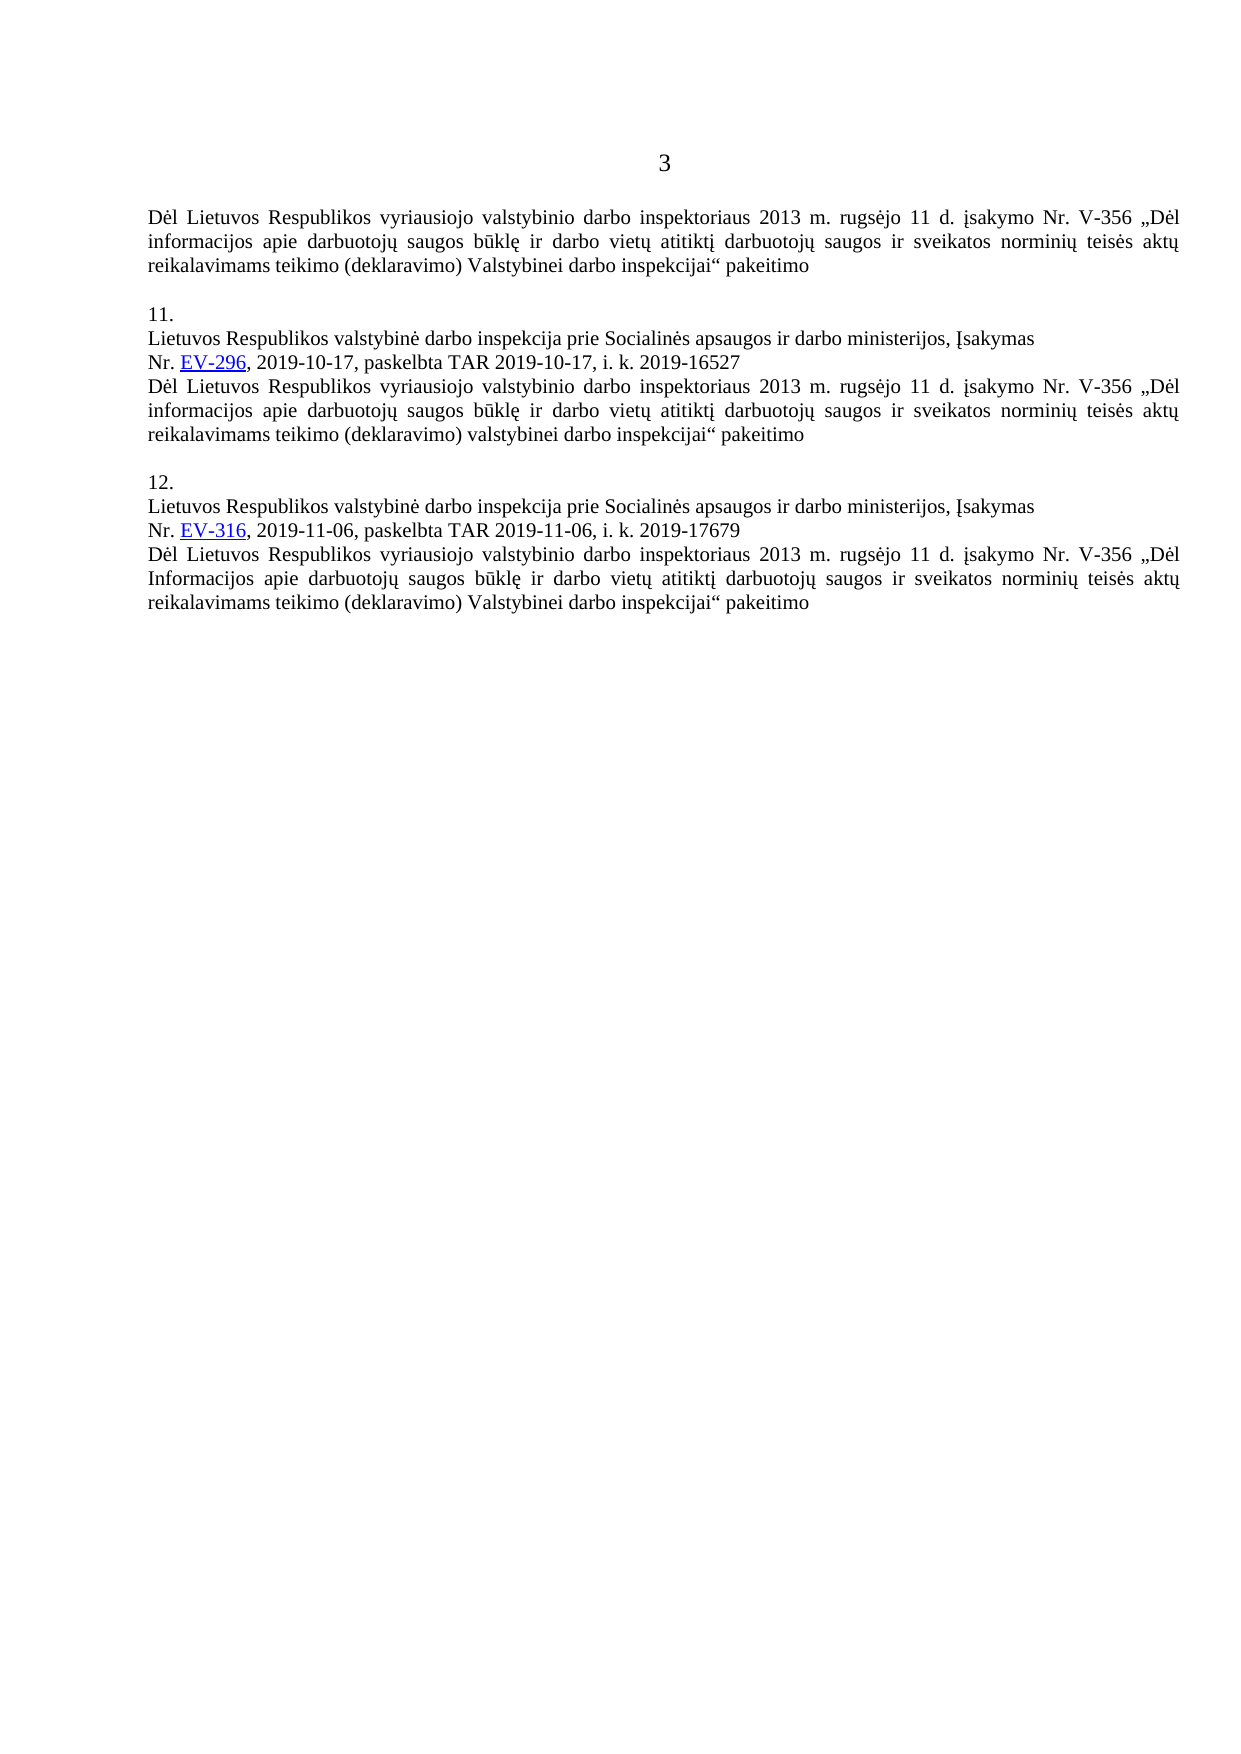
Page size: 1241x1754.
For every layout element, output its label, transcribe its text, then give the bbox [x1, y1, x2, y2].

text Dėl Lietuvos Respublikos vyriausiojo valstybinio darbo inspektoriaus 2013 m. rugsėjo 11 d. įsakymo Nr. V-356 „Dėl informacijos apie darbuotojų saugos būklę ir darbo vietų atitiktį darbuotojų saugos ir sveikatos norminių teisės aktų reikalavimams teikimo (deklaravimo) valstybinei darbo inspekcijai“ pakeitimo [148, 374, 1181, 446]
text Dėl Lietuvos Respublikos vyriausiojo valstybinio darbo inspektoriaus 2013 m. rugsėjo 11 d. įsakymo Nr. V-356 „Dėl Informacijos apie darbuotojų saugos būklę ir darbo vietų atitiktį darbuotojų saugos ir sveikatos norminių teisės aktų reikalavimams teikimo (deklaravimo) Valstybinei darbo inspekcijai“ pakeitimo [148, 542, 1181, 614]
text Dėl Lietuvos Respublikos vyriausiojo valstybinio darbo inspektoriaus 2013 m. rugsėjo 11 d. įsakymo Nr. V-356 „Dėl informacijos apie darbuotojų saugos būklę ir darbo vietų atitiktį darbuotojų saugos ir sveikatos norminių teisės aktų reikalavimams teikimo (deklaravimo) Valstybinei darbo inspekcijai“ pakeitimo [148, 205, 1181, 277]
text Lietuvos Respublikos valstybinė darbo inspekcija prie Socialinės apsaugos ir darbo ministerijos, Įsakymas [148, 326, 1181, 349]
text Nr. EV-316, 2019-11-06, paskelbta TAR 2019-11-06, i. k. 2019-17679 [148, 518, 1181, 542]
text 12. [148, 470, 1181, 494]
text Lietuvos Respublikos valstybinė darbo inspekcija prie Socialinės apsaugos ir darbo ministerijos, Įsakymas [148, 494, 1181, 518]
text 11. [148, 301, 1181, 326]
text Nr. EV-296, 2019-10-17, paskelbta TAR 2019-10-17, i. k. 2019-16527 [148, 349, 1181, 374]
